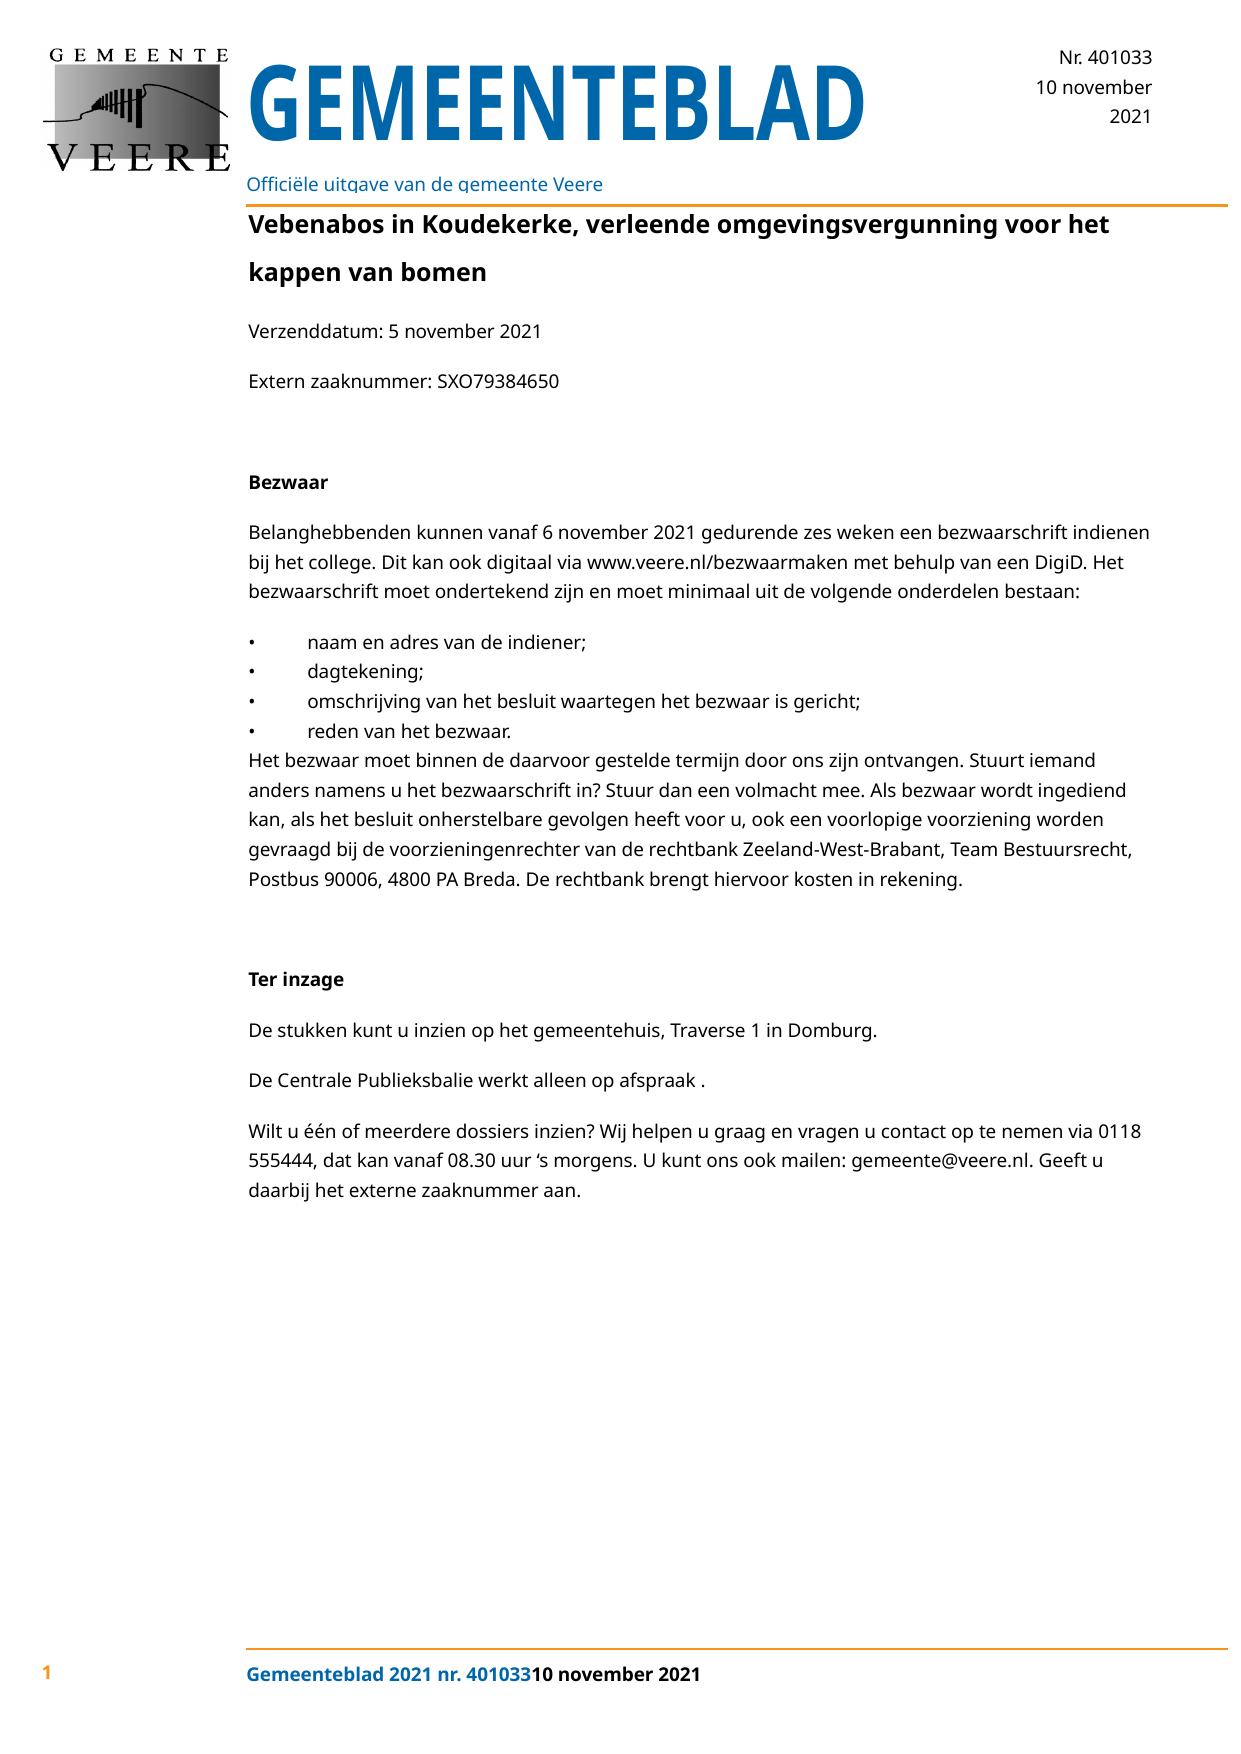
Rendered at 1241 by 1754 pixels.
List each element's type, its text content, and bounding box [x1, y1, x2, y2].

text Het bezwaar moet binnen de daarvoor gestelde termijn door ons zijn ontvangen. Stuurt iemand anders namens u het bezwaarschrift in? Stuur dan een volmacht mee. Als bezwaar wordt ingediend kan, als het besluit onherstelbare gevolgen heeft voor u, ook een voorlopige voorziening worden gevraagd bij de voorzieningenrechter van de rechtbank Zeeland-West-Brabant, Team Bestuursrecht, Postbus 90006, 4800 PA Breda. De rechtbank brengt hiervoor kosten in rekening. [248, 747, 1152, 892]
list reden van het bezwaar. [248, 718, 1152, 744]
text Ter inzage [248, 967, 1152, 992]
list naam en adres van de indiener; [248, 629, 1152, 655]
text Wilt u één of meerdere dossiers inzien? Wij helpen u graag en vragen u contact op te nemen via 0118 555444, dat kan vanaf 08.30 uur ‘s morgens. U kunt ons ook mailen: gemeente@veere.nl. Geeft u daarbij het externe zaaknummer aan. [248, 1118, 1152, 1203]
picture [41, 47, 231, 172]
text Bezwaar [248, 469, 1152, 495]
text Extern zaaknummer: SXO79384650 [248, 368, 1152, 394]
text Belanghebbenden kunnen vanaf 6 november 2021 gedurende zes weken een bezwaarschrift indienen bij het college. Dit kan ook digitaal via www.veere.nl/bezwaarmaken met behulp van een DigiD. Het bezwaarschrift moet ondertekend zijn en moet minimaal uit de volgende onderdelen bestaan: [248, 519, 1152, 604]
text Vebenabos in Koudekerke, verleende omgevingsvergunning voor het kappen van bomen [248, 207, 1152, 288]
text Verzenddatum: 5 november 2021 [248, 318, 1152, 344]
list dagtekening; [248, 659, 1152, 684]
text De Centrale Publieksbalie werkt alleen op afspraak . [248, 1067, 1152, 1093]
list omschrijving van het besluit waartegen het bezwaar is gericht; [248, 688, 1152, 714]
text De stukken kunt u inzien op het gemeentehuis, Traverse 1 in Domburg. [248, 1017, 1152, 1043]
